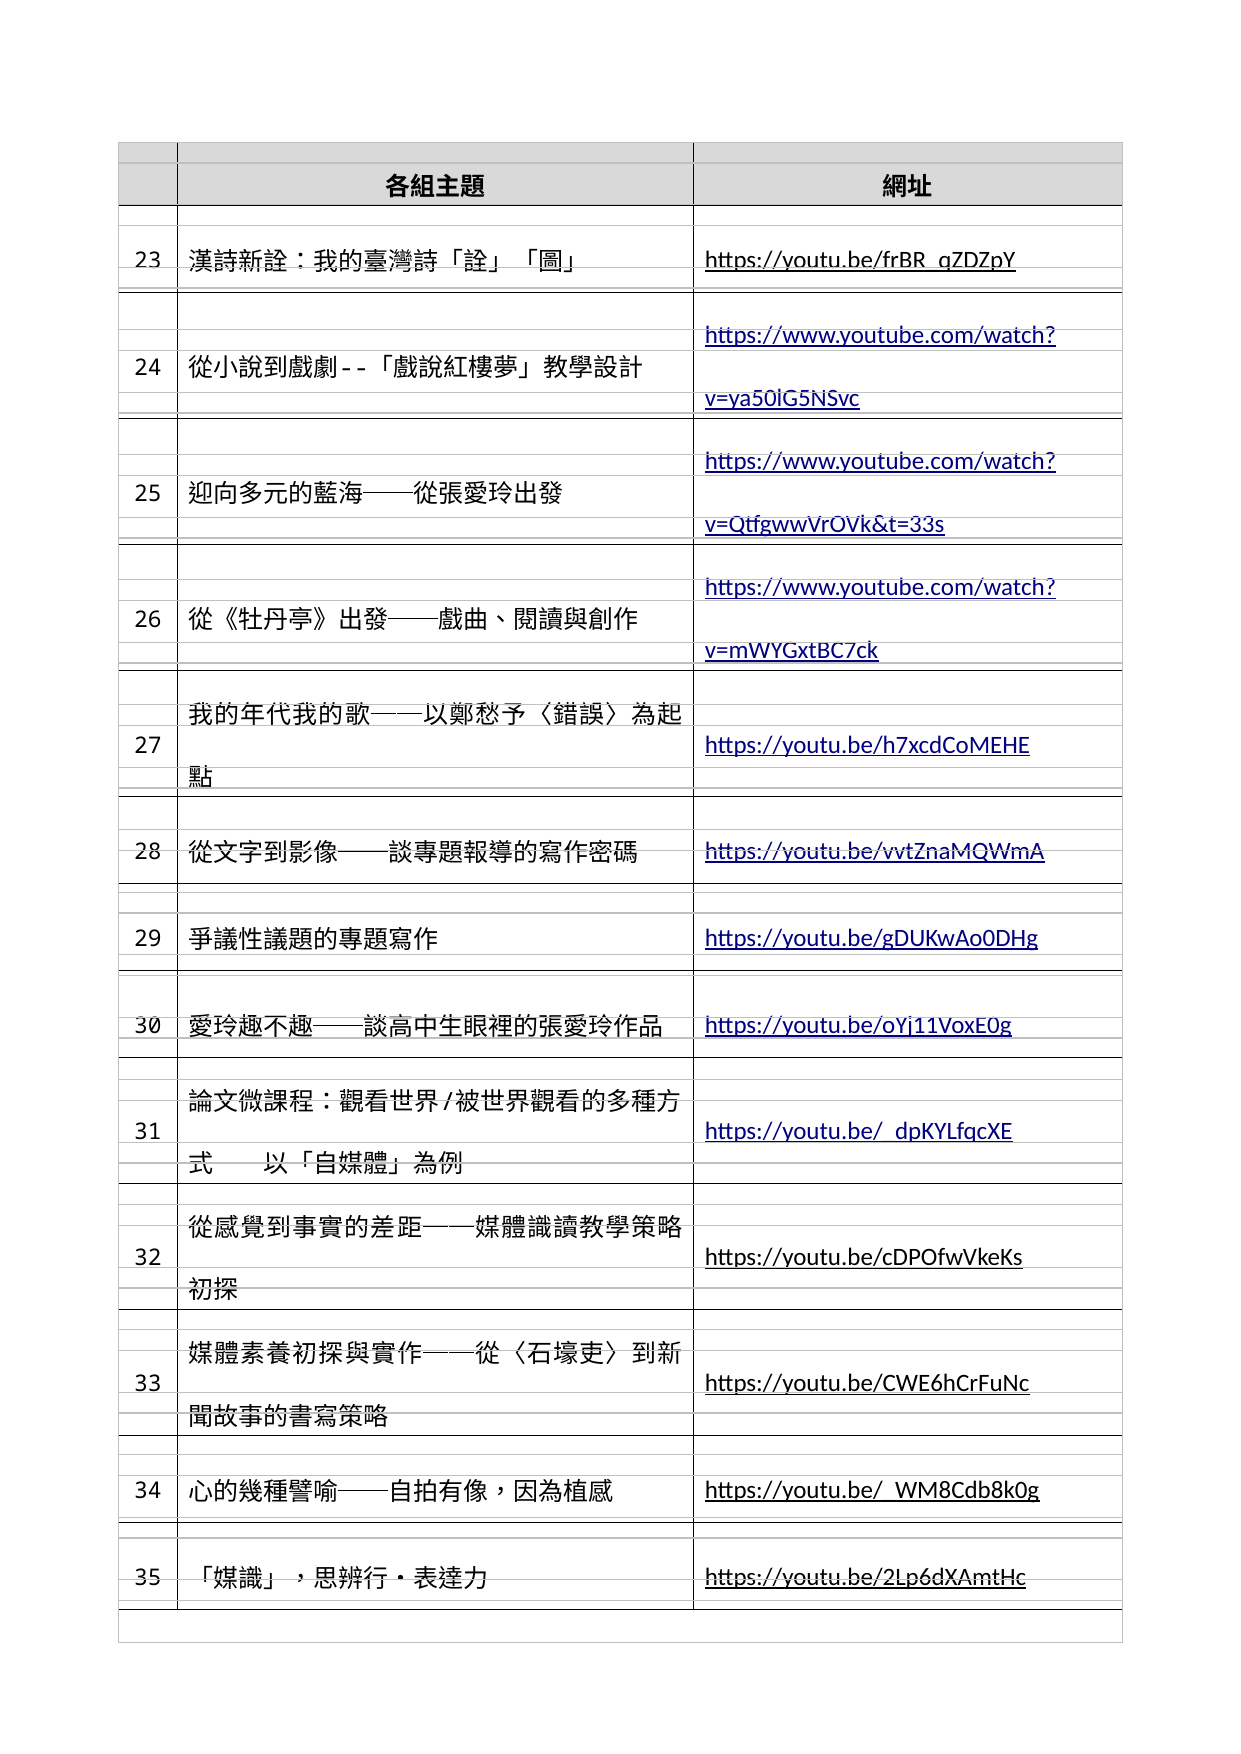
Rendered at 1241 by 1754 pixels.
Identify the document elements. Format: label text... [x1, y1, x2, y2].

table_cell [119, 1143, 177, 1162]
table_cell 32 [119, 1226, 177, 1267]
table_cell 我的年代我的歌──以鄭愁予〈錯誤〉為起點 [544, 705, 595, 725]
table_cell [119, 330, 177, 350]
table_cell https://www.youtube.com/watch?v=QtfgwwVrOVk&t=33s [694, 455, 1122, 475]
table_cell [694, 1164, 1122, 1183]
table_cell https://youtu.be/_dpKYLfqcXE [694, 1101, 1122, 1142]
table_cell [178, 419, 693, 454]
table_cell [694, 1414, 1122, 1435]
table_header [119, 164, 177, 204]
table_cell [119, 1414, 177, 1435]
table_cell [119, 1080, 177, 1100]
table_cell 我的年代我的歌──以鄭愁予〈錯誤〉為起點 [230, 705, 253, 725]
table_cell https://youtu.be/CWE6hCrFuNc [694, 1351, 1122, 1392]
table_cell [119, 455, 177, 475]
table_cell 爭議性議題的專題寫作 [178, 914, 693, 954]
table_cell 愛玲趣不趣──談高中生眼裡的張愛玲作品 [550, 1018, 618, 1037]
table_cell 27 [119, 726, 177, 767]
table_cell [119, 893, 177, 912]
table_header 各組主題 [178, 143, 693, 162]
table_cell 我的年代我的歌──以鄭愁予〈錯誤〉為起點 [207, 768, 693, 787]
table_cell [694, 1436, 1122, 1454]
table_cell 愛玲趣不趣──談高中生眼裡的張愛玲作品 [240, 1018, 275, 1037]
table_cell 30 [119, 1018, 177, 1037]
table_cell [694, 976, 1122, 1017]
table_header 網址 [694, 164, 1122, 204]
table_cell 愛玲趣不趣──談高中生眼裡的張愛玲作品 [178, 1018, 244, 1037]
table_cell [119, 1268, 177, 1287]
table_cell [694, 1080, 1122, 1100]
table_cell [694, 664, 1122, 670]
table_cell 愛玲趣不趣──談高中生眼裡的張愛玲作品 [290, 1018, 424, 1037]
table_header 網址 [694, 143, 1122, 162]
table_cell https://youtu.be/frBR_qZDZpY [694, 226, 1122, 267]
table_cell 從《牡丹亭》出發──戲曲、閱讀與創作 [178, 601, 693, 642]
table_cell 23 [119, 206, 177, 225]
table_cell 35 [119, 1523, 177, 1537]
table_cell [178, 414, 693, 418]
table_cell [119, 976, 177, 1017]
table_cell 漢詩新詮：我的臺灣詩「詮」「圖」 [178, 206, 693, 225]
table_cell [119, 768, 177, 787]
table_cell https://youtu.be/2Lp6dXAmtHc [694, 1539, 1122, 1579]
table_cell 媒體素養初探與實作──從〈石壕吏〉到新聞故事的書寫策略 [178, 1351, 693, 1392]
table_cell [694, 1330, 1122, 1350]
table_cell [119, 789, 177, 796]
table_cell 23 [119, 226, 177, 267]
table_cell 35 [119, 1601, 177, 1609]
table_cell [178, 330, 693, 350]
table_cell https://www.youtube.com/watch?v=ya50lG5NSvc [694, 393, 1122, 412]
table_cell https://youtu.be/oYj11VoxE0g [694, 1018, 1122, 1037]
table_cell 「媒識」，思辨行‧表達力 [178, 1580, 693, 1600]
table_cell https://youtu.be/vvtZnaMQWmA [694, 830, 1122, 850]
table_cell 媒體素養初探與實作──從〈石壕吏〉到新聞故事的書寫策略 [178, 1393, 693, 1412]
table_cell 愛玲趣不趣──談高中生眼裡的張愛玲作品 [178, 1039, 693, 1057]
table_cell 35 [119, 1539, 177, 1579]
table_cell [119, 1205, 177, 1225]
table_cell 23 [119, 268, 177, 287]
table_cell 我的年代我的歌──以鄭愁予〈錯誤〉為起點 [178, 789, 693, 796]
table_cell 心的幾種譬喻──自拍有像，因為植感 [178, 1476, 693, 1517]
table_cell 25 [119, 476, 177, 517]
table_cell https://youtu.be/frBR_qZDZpY [694, 206, 1122, 225]
table_cell [178, 1455, 693, 1475]
table_cell 我的年代我的歌──以鄭愁予〈錯誤〉為起點 [178, 671, 693, 704]
table_cell 我的年代我的歌──以鄭愁予〈錯誤〉為起點 [514, 705, 549, 725]
table_cell [119, 419, 177, 454]
table_cell [694, 1455, 1122, 1475]
table_cell [119, 1289, 177, 1309]
table_cell [119, 518, 177, 537]
table_cell 愛玲趣不趣──談高中生眼裡的張愛玲作品 [629, 1018, 693, 1037]
table_cell [694, 1143, 1122, 1162]
table_cell 「媒識」，思辨行‧表達力 [178, 1539, 693, 1579]
table_cell 我的年代我的歌──以鄭愁予〈錯誤〉為起點 [308, 705, 339, 725]
table_cell [119, 414, 177, 418]
table_cell 愛玲趣不趣──談高中生眼裡的張愛玲作品 [494, 1018, 534, 1037]
table_cell 媒體素養初探與實作──從〈石壕吏〉到新聞故事的書寫策略 [178, 1414, 693, 1435]
table_cell 「媒識」，思辨行‧表達力 [178, 1523, 693, 1537]
table_cell 26 [119, 601, 177, 642]
table_cell https://youtu.be/gDUKwAo0DHg [694, 914, 1122, 954]
table_cell [178, 293, 693, 329]
table_cell 我的年代我的歌──以鄭愁予〈錯誤〉為起點 [467, 705, 518, 725]
table_cell [178, 580, 693, 600]
table_cell https://youtu.be/2Lp6dXAmtHc [694, 1523, 1122, 1537]
table_cell [694, 1310, 1122, 1329]
table_cell [119, 1518, 177, 1522]
table_cell 迎向多元的藍海──從張愛玲出發 [178, 476, 693, 517]
table_cell https://youtu.be/vvtZnaMQWmA [788, 851, 984, 861]
table_cell [119, 705, 177, 725]
table_cell [694, 893, 1122, 912]
table_cell [119, 1455, 177, 1475]
table_cell 35 [119, 1580, 177, 1600]
table_cell 媒體素養初探與實作──從〈石壕吏〉到新聞故事的書寫策略 [178, 1310, 693, 1329]
table_cell [178, 884, 693, 892]
table_cell 從文字到影像──談專題報導的寫作密碼 [178, 830, 693, 850]
table_cell [694, 705, 1122, 725]
table_cell [119, 393, 177, 412]
table_cell 28 [151, 851, 157, 858]
table_cell [119, 580, 177, 600]
table_cell [119, 643, 177, 662]
table_cell https://youtu.be/vvtZnaMQWmA [694, 851, 1122, 883]
table_cell [694, 971, 1122, 975]
table_cell [178, 1518, 693, 1522]
table_cell [119, 971, 177, 975]
table_cell https://youtu.be/_WM8Cdb8k0g [694, 1476, 1122, 1517]
table_cell https://www.youtube.com/watch? [694, 580, 1122, 600]
table_cell 論文微課程：觀看世界/被世界觀看的多種方式──以「自媒體」為例 [178, 1101, 693, 1142]
table_cell 從小說到戲劇--「戲說紅樓夢」教學設計 [178, 351, 693, 392]
table_cell [178, 455, 693, 475]
table_cell https://www.youtube.com/watch?v=ya50lG5NSvc [694, 330, 1122, 350]
table_cell 29 [119, 914, 177, 954]
table_cell [178, 545, 693, 579]
table_cell 從感覺到事實的差距──媒體識讀教學策略初探 [178, 1268, 693, 1287]
table_cell 論文微課程：觀看世界/被世界觀看的多種方式──以「自媒體」為例 [178, 1058, 693, 1079]
table_cell 34 [119, 1476, 177, 1517]
table_cell 我的年代我的歌──以鄭愁予〈錯誤〉為起點 [591, 705, 613, 725]
table_cell [694, 1289, 1122, 1309]
table_cell 「媒識」，思辨行‧表達力 [178, 1601, 693, 1609]
table_cell [694, 768, 1122, 787]
table_cell 媒體素養初探與實作──從〈石壕吏〉到新聞故事的書寫策略 [178, 1330, 693, 1350]
table_cell 漢詩新詮：我的臺灣詩「詮」「圖」 [178, 226, 693, 267]
table_cell [694, 545, 1122, 579]
table_cell 28 [119, 851, 177, 883]
table_cell 論文微課程：觀看世界/被世界觀看的多種方式──以「自媒體」為例 [178, 1164, 693, 1183]
table_cell [694, 884, 1122, 892]
table_cell [119, 955, 177, 970]
table_cell [694, 1268, 1122, 1287]
table_cell 愛玲趣不趣──談高中生眼裡的張愛玲作品 [178, 976, 693, 1017]
table_cell [119, 539, 177, 544]
table_cell [119, 545, 177, 579]
table_cell https://youtu.be/2Lp6dXAmtHc [694, 1601, 1122, 1609]
table_cell 我的年代我的歌──以鄭愁予〈錯誤〉為起點 [608, 705, 652, 725]
table_cell https://youtu.be/h7xcdCoMEHE [694, 726, 1122, 767]
table_cell [119, 1184, 177, 1204]
table_cell 愛玲趣不趣──談高中生眼裡的張愛玲作品 [426, 1018, 474, 1037]
table_cell https://youtu.be/2Lp6dXAmtHc [694, 1580, 1122, 1600]
table_cell [178, 393, 693, 412]
table_cell [178, 643, 693, 662]
table_cell [119, 1330, 177, 1350]
table_cell [119, 664, 177, 670]
table_cell https://www.youtube.com/watch?v=ya50lG5NSvc [694, 293, 1122, 329]
table_cell [178, 955, 693, 970]
table_cell [694, 789, 1122, 796]
table_cell [178, 664, 693, 670]
table_cell [178, 893, 693, 912]
table_cell [694, 1393, 1122, 1412]
table_cell 漢詩新詮：我的臺灣詩「詮」「圖」 [178, 268, 693, 287]
table_cell 論文微課程：觀看世界/被世界觀看的多種方式──以「自媒體」為例 [178, 1080, 693, 1100]
table_cell 31 [119, 1101, 177, 1142]
table_cell [694, 1058, 1122, 1079]
table_header 各組主題 [178, 164, 693, 204]
table_cell https://www.youtube.com/watch?v=QtfgwwVrOVk&t=33s [694, 419, 1122, 454]
table_cell https://www.youtube.com/watch?v=ya50lG5NSvc [694, 414, 1122, 418]
table_cell [694, 1039, 1122, 1057]
table_cell 從感覺到事實的差距──媒體識讀教學策略初探 [178, 1205, 693, 1225]
table_cell [694, 601, 1122, 642]
table_cell 28 [119, 830, 177, 850]
table_cell 24 [119, 351, 177, 392]
table_cell 從文字到影像──談專題報導的寫作密碼 [178, 797, 693, 829]
table_cell [178, 539, 693, 544]
table_cell 我的年代我的歌──以鄭愁予〈錯誤〉為起點 [178, 768, 205, 787]
table_cell [119, 1393, 177, 1412]
table_cell 從感覺到事實的差距──媒體識讀教學策略初探 [178, 1226, 693, 1267]
table_cell https://youtu.be/frBR_qZDZpY [694, 268, 1122, 287]
table_cell [119, 1058, 177, 1079]
table_cell [694, 1518, 1122, 1522]
table_cell v=mWYGxtBC7ck [694, 643, 1122, 662]
table_cell 從感覺到事實的差距──媒體識讀教學策略初探 [178, 1289, 693, 1309]
table_cell 我的年代我的歌──以鄭愁予〈錯誤〉為起點 [178, 726, 693, 767]
table_cell 我的年代我的歌──以鄭愁予〈錯誤〉為起點 [356, 705, 442, 725]
table_cell [178, 518, 693, 537]
table_cell https://www.youtube.com/watch?v=QtfgwwVrOVk&t=33s [694, 518, 1122, 537]
table_cell 28 [119, 797, 177, 829]
table_cell [694, 1205, 1122, 1225]
table_cell 我的年代我的歌──以鄭愁予〈錯誤〉為起點 [204, 705, 235, 725]
table_header [119, 143, 177, 162]
table_cell https://www.youtube.com/watch?v=ya50lG5NSvc [694, 351, 1122, 392]
table_cell 我的年代我的歌──以鄭愁予〈錯誤〉為起點 [660, 705, 693, 725]
table_cell [119, 884, 177, 892]
table_cell [119, 671, 177, 704]
table_cell https://www.youtube.com/watch?v=QtfgwwVrOVk&t=33s [694, 539, 1122, 544]
table_cell [119, 1164, 177, 1183]
table_cell https://youtu.be/2Lp6dXAmtHc [788, 1580, 907, 1587]
table_cell [694, 1184, 1122, 1204]
table_cell https://youtu.be/vvtZnaMQWmA [694, 797, 1122, 829]
table_cell 33 [119, 1351, 177, 1392]
table_cell 從感覺到事實的差距──媒體識讀教學策略初探 [178, 1184, 693, 1204]
table_cell [119, 1436, 177, 1454]
table_cell [694, 671, 1122, 704]
table_cell [694, 955, 1122, 970]
table_cell https://youtu.be/cDPOfwVkeKs [694, 1226, 1122, 1267]
table_cell 愛玲趣不趣──談高中生眼裡的張愛玲作品 [178, 971, 693, 975]
table_cell 論文微課程：觀看世界/被世界觀看的多種方式──以「自媒體」為例 [178, 1143, 693, 1162]
table_cell [119, 1310, 177, 1329]
table_cell 我的年代我的歌──以鄭愁予〈錯誤〉為起點 [334, 705, 355, 725]
table_cell https://www.youtube.com/watch?v=QtfgwwVrOVk&t=33s [694, 476, 1122, 517]
table_cell [119, 293, 177, 329]
table_cell 從文字到影像──談專題報導的寫作密碼 [178, 851, 693, 883]
table_cell [178, 1436, 693, 1454]
table_cell [119, 1039, 177, 1057]
